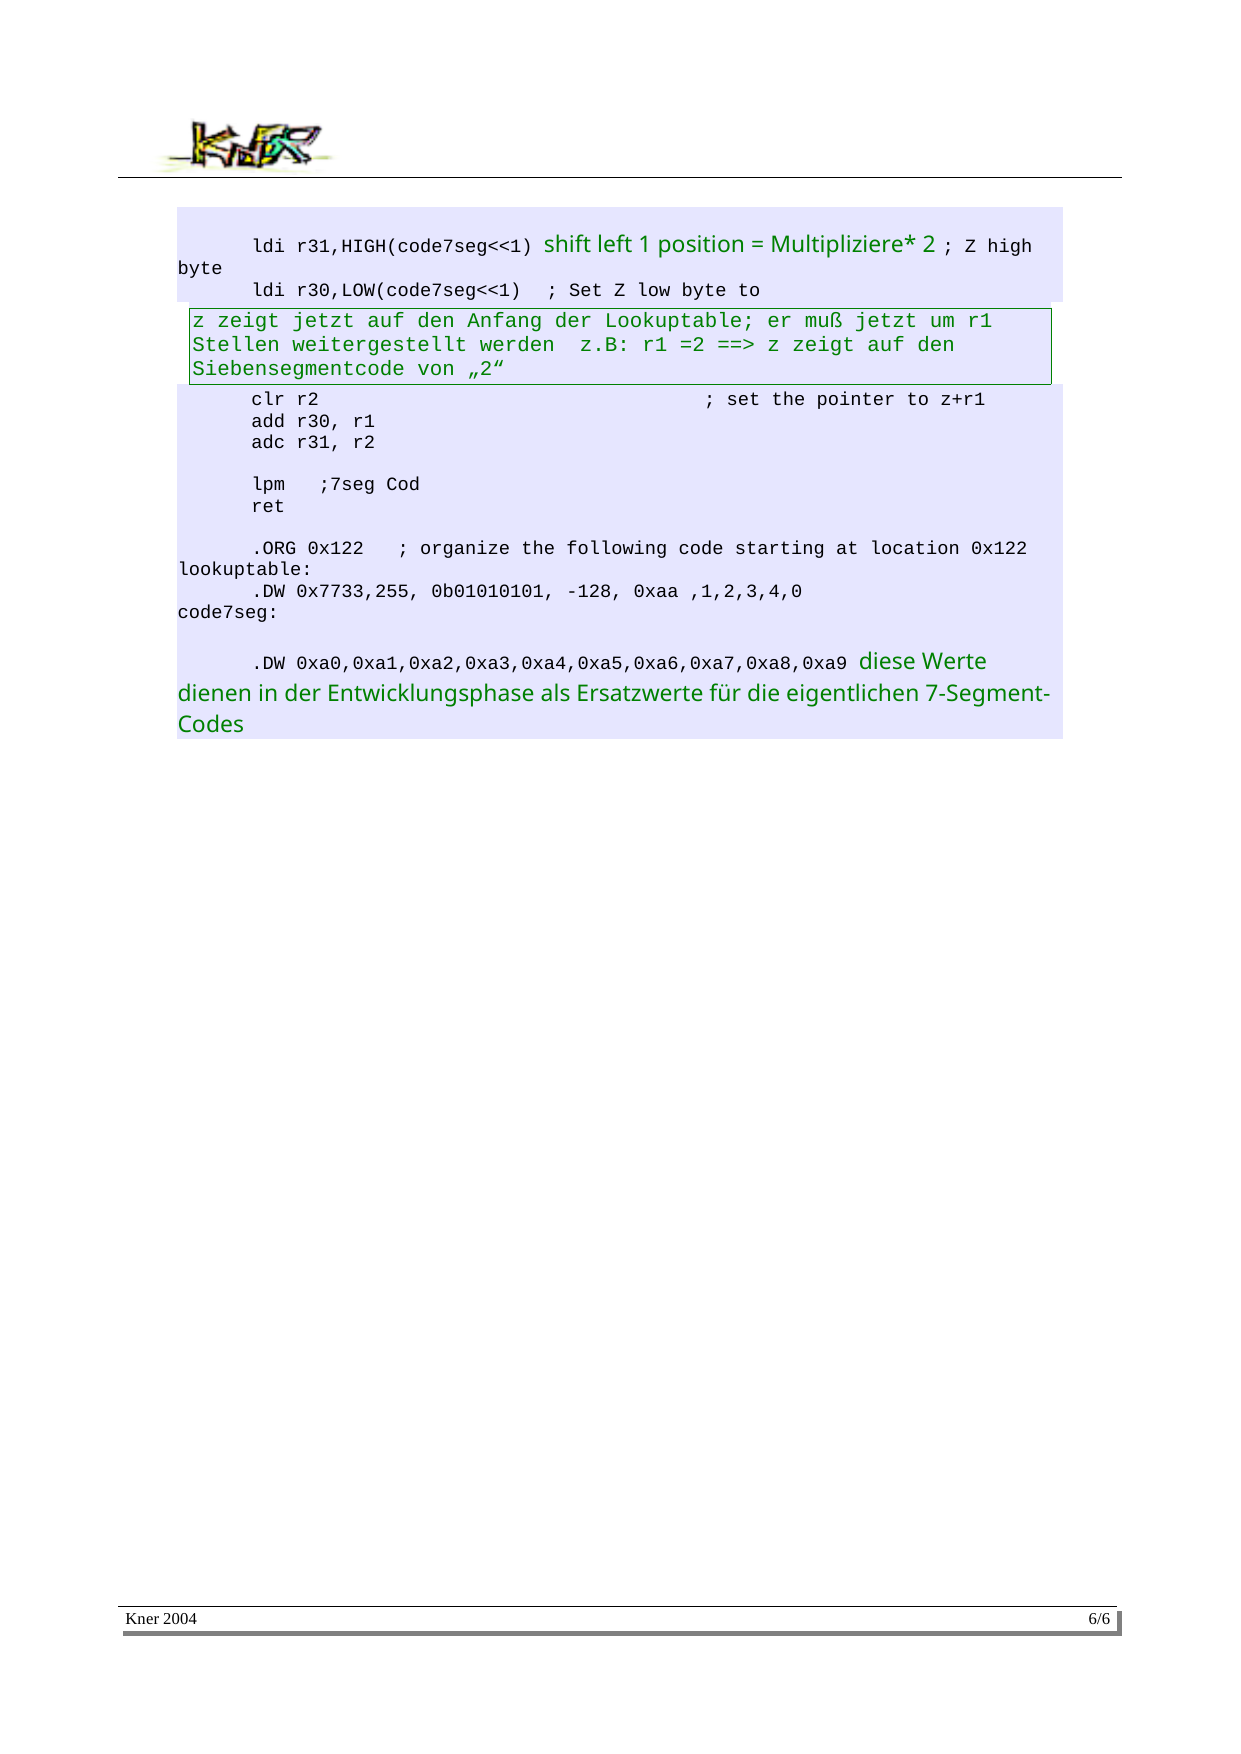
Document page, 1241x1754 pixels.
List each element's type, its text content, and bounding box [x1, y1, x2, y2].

text clr r2 ; set the pointer to z+r1 [177, 390, 1063, 411]
text .ORG 0x122 ; organize the following code starting at location 0x122 [177, 539, 1063, 560]
picture [118, 118, 337, 162]
text ret [177, 496, 1063, 518]
text .DW 0xa0,0xa1,0xa2,0xa3,0xa4,0xa5,0xa6,0xa7,0xa8,0xa9 diese Werte dienen in der Entwicklungsphase als Ersatzwerte für die eigentlichen 7-Segment-Codes [244, 645, 1063, 739]
text code7seg: [177, 603, 1063, 624]
text .DW 0xa0,0xa1,0xa2,0xa3,0xa4,0xa5,0xa6,0xa7,0xa8,0xa9 diese Werte dienen in der Entwicklungsphase als Ersatzwerte für die eigentlichen 7-Segment-Codes [177, 645, 859, 676]
text add r30, r1 [177, 411, 1063, 433]
text lpm ;7seg Cod [177, 475, 1063, 496]
text ldi r31,HIGH(code7seg<<1) shift left 1 position = Multipliziere* 2 ; Z high byte [177, 228, 1063, 280]
text adc r31, r2 [177, 433, 1063, 454]
text ldi r30,LOW(code7seg<<1) ; Set Z low byte to [177, 280, 1063, 302]
text .DW 0x7733,255, 0b01010101, -128, 0xaa ,1,2,3,4,0 [177, 581, 1063, 603]
text z zeigt jetzt auf den Anfang der Lookuptable; er muß jetzt um r1 Stellen weitergestellt werden z.B: r1 =2 ==> z zeigt auf den Siebensegmentcode von „2“ [190, 309, 1051, 384]
text lookuptable: [177, 560, 1063, 581]
